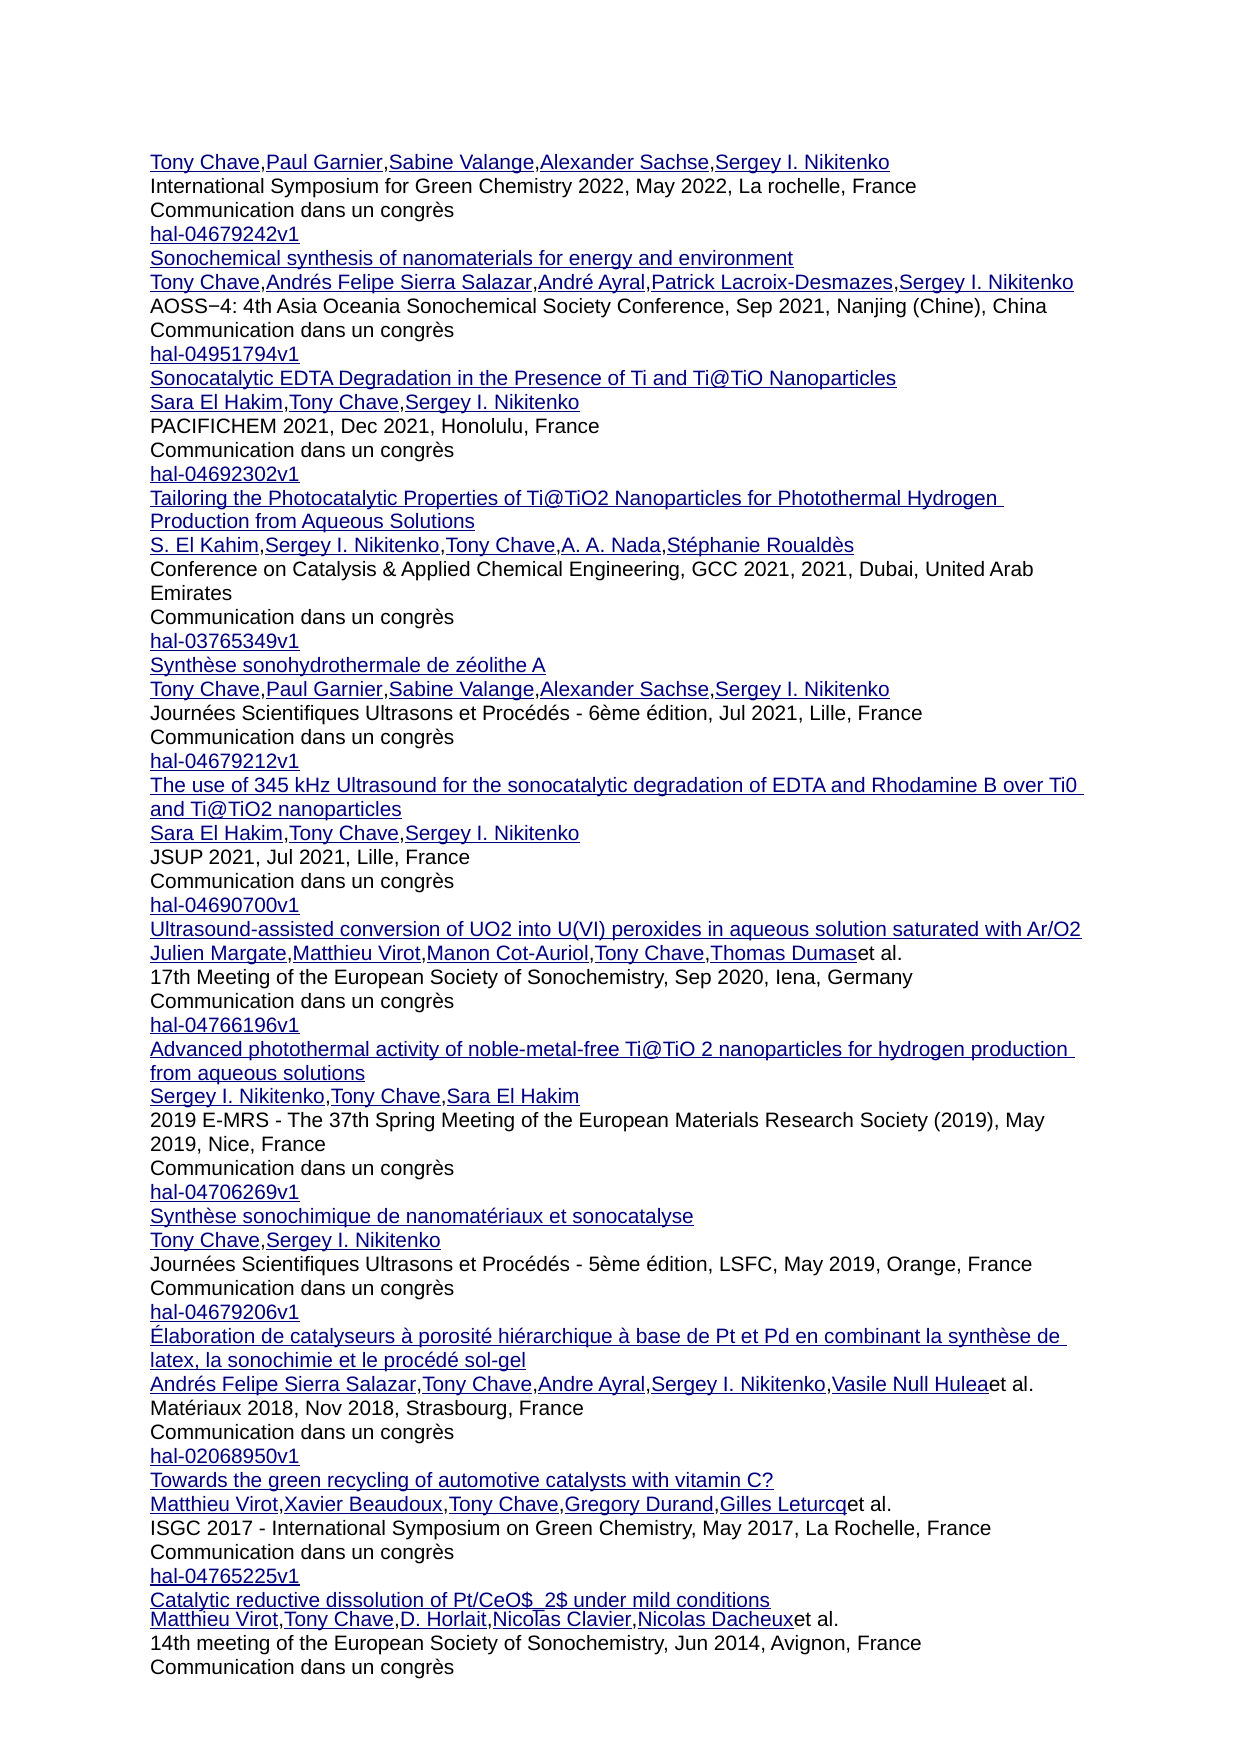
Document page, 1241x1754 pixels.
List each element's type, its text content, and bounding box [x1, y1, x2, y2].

table_cell Tailoring the Photocatalytic Properties of Ti@TiO2 Nanoparticles for Photothermal Hydrogen Production from Aqueous Solutions S. El Kahim,Sergey I. Nikitenko,Tony Chave,A. A. Nada,Stéphanie Roualdès Conference on Catalysis & Applied Chemical Engineering, GCC 2021, 2021, Dubai, United Arab Emirates Communication dans un congrès hal-03765349v1 [150, 485, 1090, 653]
table_cell Catalytic reductive dissolution of Pt/CeO$_2$ under mild conditions Matthieu Virot,Tony Chave,D. Horlait,Nicolas Clavier,Nicolas Dacheuxet al. 14th meeting of the European Society of Sonochemistry, Jun 2014, Avignon, France Communication dans un congrès [150, 1588, 1090, 1679]
table_cell Advanced photothermal activity of noble-metal-free Ti@TiO 2 nanoparticles for hydrogen production from aqueous solutions Sergey I. Nikitenko,Tony Chave,Sara El Hakim 2019 E-MRS - The 37th Spring Meeting of the European Materials Research Society (2019), May 2019, Nice, France Communication dans un congrès hal-04706269v1 [150, 1036, 1090, 1204]
table_cell Sonochemical synthesis of nanomaterials for energy and environment Tony Chave,Andrés Felipe Sierra Salazar,André Ayral,Patrick Lacroix-Desmazes,Sergey I. Nikitenko AOSS−4: 4th Asia Oceania Sonochemical Society Conference, Sep 2021, Nanjing (Chine), China Communication dans un congrès hal-04951794v1 [150, 246, 1090, 366]
table_cell Tony Chave,Paul Garnier,Sabine Valange,Alexander Sachse,Sergey I. Nikitenko International Symposium for Green Chemistry 2022, May 2022, La rochelle, France Communication dans un congrès hal-04679242v1 [150, 150, 1090, 246]
table_cell Ultrasound-assisted conversion of UO2 into U(VI) peroxides in aqueous solution saturated with Ar/O2 Julien Margate,Matthieu Virot,Manon Cot-Auriol,Tony Chave,Thomas Dumaset al. 17th Meeting of the European Society of Sonochemistry, Sep 2020, Iena, Germany Communication dans un congrès hal-04766196v1 [150, 917, 1090, 1036]
table_cell The use of 345 kHz Ultrasound for the sonocatalytic degradation of EDTA and Rhodamine B over Ti0 and Ti@TiO2 nanoparticles Sara El Hakim,Tony Chave,Sergey I. Nikitenko JSUP 2021, Jul 2021, Lille, France Communication dans un congrès hal-04690700v1 [150, 773, 1090, 917]
table_cell Towards the green recycling of automotive catalysts with vitamin C? Matthieu Virot,Xavier Beaudoux,Tony Chave,Gregory Durand,Gilles Leturcqet al. ISGC 2017 - International Symposium on Green Chemistry, May 2017, La Rochelle, France Communication dans un congrès hal-04765225v1 [150, 1468, 1090, 1587]
table_cell Sonocatalytic EDTA Degradation in the Presence of Ti and Ti@TiO Nanoparticles Sara El Hakim,Tony Chave,Sergey I. Nikitenko PACIFICHEM 2021, Dec 2021, Honolulu, France Communication dans un congrès hal-04692302v1 [150, 366, 1090, 485]
table_cell Synthèse sonohydrothermale de zéolithe A Tony Chave,Paul Garnier,Sabine Valange,Alexander Sachse,Sergey I. Nikitenko Journées Scientifiques Ultrasons et Procédés - 6ème édition, Jul 2021, Lille, France Communication dans un congrès hal-04679212v1 [150, 653, 1090, 773]
table_cell Élaboration de catalyseurs à porosité hiérarchique à base de Pt et Pd en combinant la synthèse de latex, la sonochimie et le procédé sol-gel Andrés Felipe Sierra Salazar,Tony Chave,Andre Ayral,Sergey I. Nikitenko,Vasile Null Huleaet al. Matériaux 2018, Nov 2018, Strasbourg, France Communication dans un congrès hal-02068950v1 [150, 1324, 1090, 1468]
table_cell Synthèse sonochimique de nanomatériaux et sonocatalyse Tony Chave,Sergey I. Nikitenko Journées Scientifiques Ultrasons et Procédés - 5ème édition, LSFC, May 2019, Orange, France Communication dans un congrès hal-04679206v1 [150, 1204, 1090, 1324]
